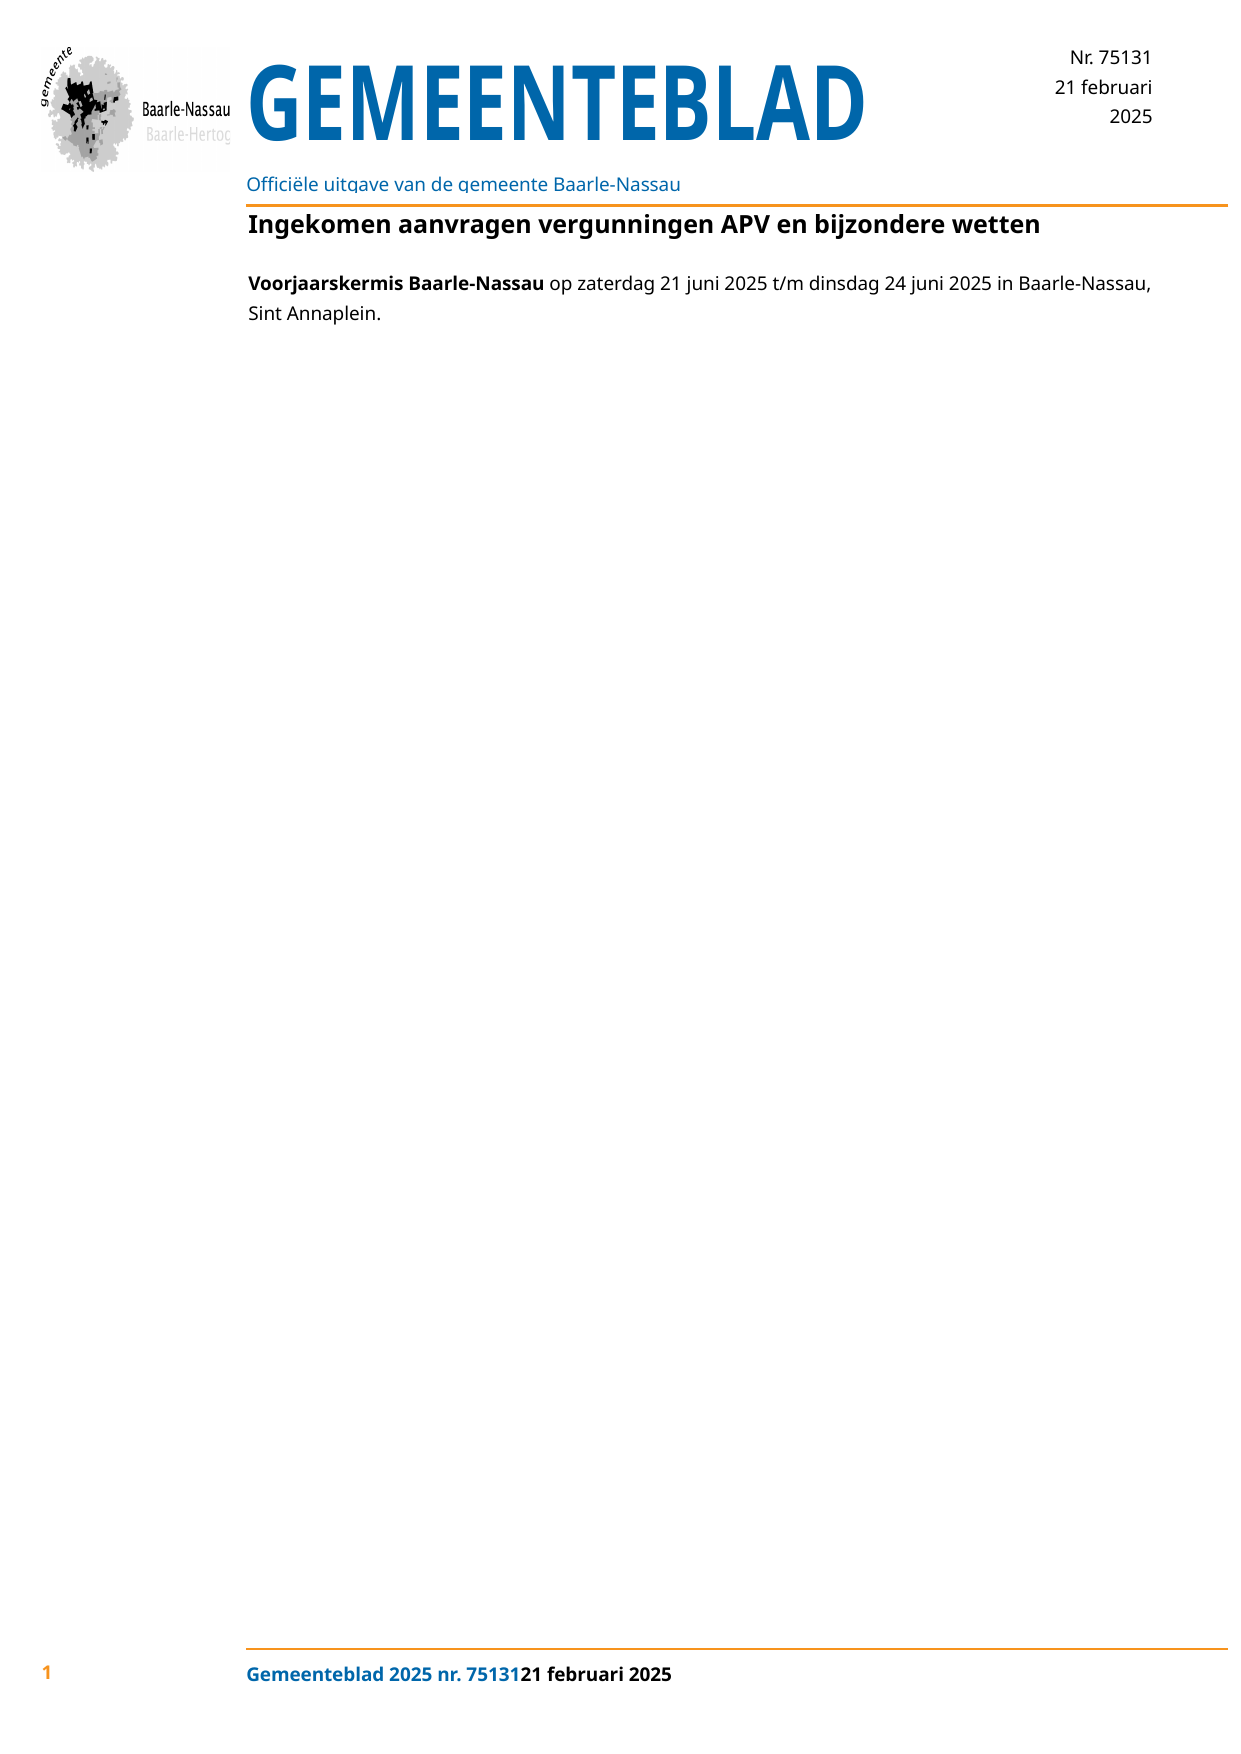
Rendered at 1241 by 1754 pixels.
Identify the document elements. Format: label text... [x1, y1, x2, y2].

picture [41, 47, 231, 172]
text Ingekomen aanvragen vergunningen APV en bijzondere wetten [248, 207, 1152, 241]
text Voorjaarskermis Baarle-Nassau op zaterdag 21 juni 2025 t/m dinsdag 24 juni 2025 in Baarle-Nassau, Sint Annaplein. [248, 270, 1152, 326]
